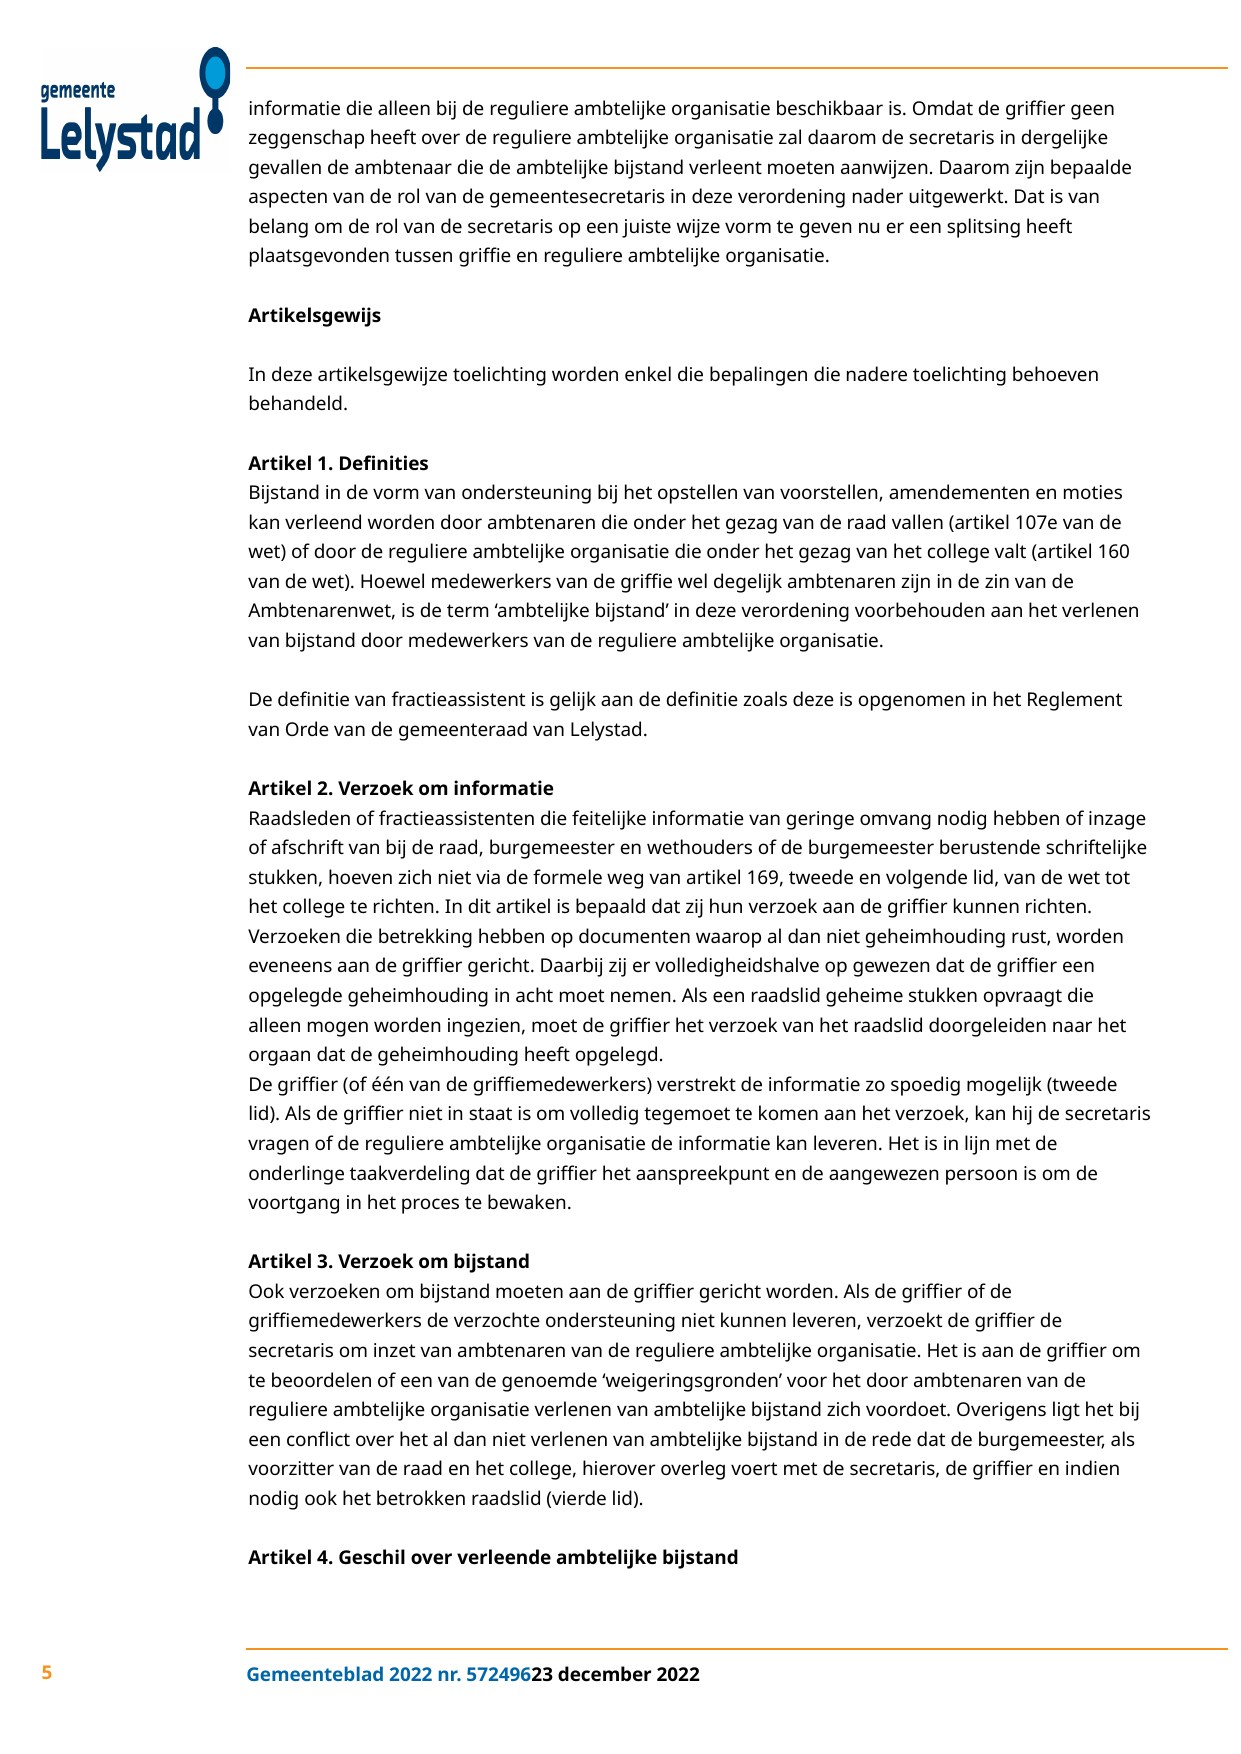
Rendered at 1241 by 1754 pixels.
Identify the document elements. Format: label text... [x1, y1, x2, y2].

text Raadsleden of fractieassistenten die feitelijke informatie van geringe omvang nodig hebben of inzage of afschrift van bij de raad, burgemeester en wethouders of de burgemeester berustende schriftelijke stukken, hoeven zich niet via de formele weg van artikel 169, tweede en volgende lid, van de wet tot het college te richten. In dit artikel is bepaald dat zij hun verzoek aan de griffier kunnen richten. Verzoeken die betrekking hebben op documenten waarop al dan niet geheimhouding rust, worden eveneens aan de griffier gericht. Daarbij zij er volledigheidshalve op gewezen dat de griffier een opgelegde geheimhouding in acht moet nemen. Als een raadslid geheime stukken opvraagt die alleen mogen worden ingezien, moet de griffier het verzoek van het raadslid doorgeleiden naar het orgaan dat de geheimhouding heeft opgelegd. [248, 805, 1152, 1067]
text In deze artikelsgewijze toelichting worden enkel die bepalingen die nadere toelichting behoeven behandeld. [248, 361, 1152, 416]
text Bijstand in de vorm van ondersteuning bij het opstellen van voorstellen, amendementen en moties kan verleend worden door ambtenaren die onder het gezag van de raad vallen (artikel 107e van de wet) of door de reguliere ambtelijke organisatie die onder het gezag van het college valt (artikel 160 van de wet). Hoewel medewerkers van de griffie wel degelijk ambtenaren zijn in de zin van de Ambtenarenwet, is de term ‘ambtelijke bijstand’ in deze verordening voorbehouden aan het verlenen van bijstand door medewerkers van de reguliere ambtelijke organisatie. [248, 479, 1152, 653]
text De griffier (of één van de griffiemedewerkers) verstrekt de informatie zo spoedig mogelijk (tweede lid). Als de griffier niet in staat is om volledig tegemoet te komen aan het verzoek, kan hij de secretaris vragen of de reguliere ambtelijke organisatie de informatie kan leveren. Het is in lijn met de onderlinge taakverdeling dat de griffier het aanspreekpunt en de aangewezen persoon is om de voortgang in het proces te bewaken. [248, 1071, 1152, 1215]
picture [41, 47, 231, 172]
text informatie die alleen bij de reguliere ambtelijke organisatie beschikbaar is. Omdat de griffier geen zeggenschap heeft over de reguliere ambtelijke organisatie zal daarom de secretaris in dergelijke gevallen de ambtenaar die de ambtelijke bijstand verleent moeten aanwijzen. Daarom zijn bepaalde aspecten van de rol van de gemeentesecretaris in deze verordening nader uitgewerkt. Dat is van belang om de rol van de secretaris op een juiste wijze vorm te geven nu er een splitsing heeft plaatsgevonden tussen griffie en reguliere ambtelijke organisatie. [248, 95, 1152, 268]
text Artikel 4. Geschil over verleende ambtelijke bijstand [248, 1544, 1152, 1570]
text De definitie van fractieassistent is gelijk aan de definitie zoals deze is opgenomen in het Reglement van Orde van de gemeenteraad van Lelystad. [248, 686, 1152, 742]
text Ook verzoeken om bijstand moeten aan de griffier gericht worden. Als de griffier of de griffiemedewerkers de verzochte ondersteuning niet kunnen leveren, verzoekt de griffier de secretaris om inzet van ambtenaren van de reguliere ambtelijke organisatie. Het is aan de griffier om te beoordelen of een van de genoemde ‘weigeringsgronden’ voor het door ambtenaren van de reguliere ambtelijke organisatie verlenen van ambtelijke bijstand zich voordoet. Overigens ligt het bij een conflict over het al dan niet verlenen van ambtelijke bijstand in de rede dat de burgemeester, als voorzitter van de raad en het college, hierover overleg voert met de secretaris, de griffier en indien nodig ook het betrokken raadslid (vierde lid). [248, 1278, 1152, 1511]
text Artikel 2. Verzoek om informatie [248, 775, 1152, 801]
text Artikelsgewijs [248, 302, 1152, 328]
text Artikel 1. Definities [248, 450, 1152, 476]
text Artikel 3. Verzoek om bijstand [248, 1248, 1152, 1274]
